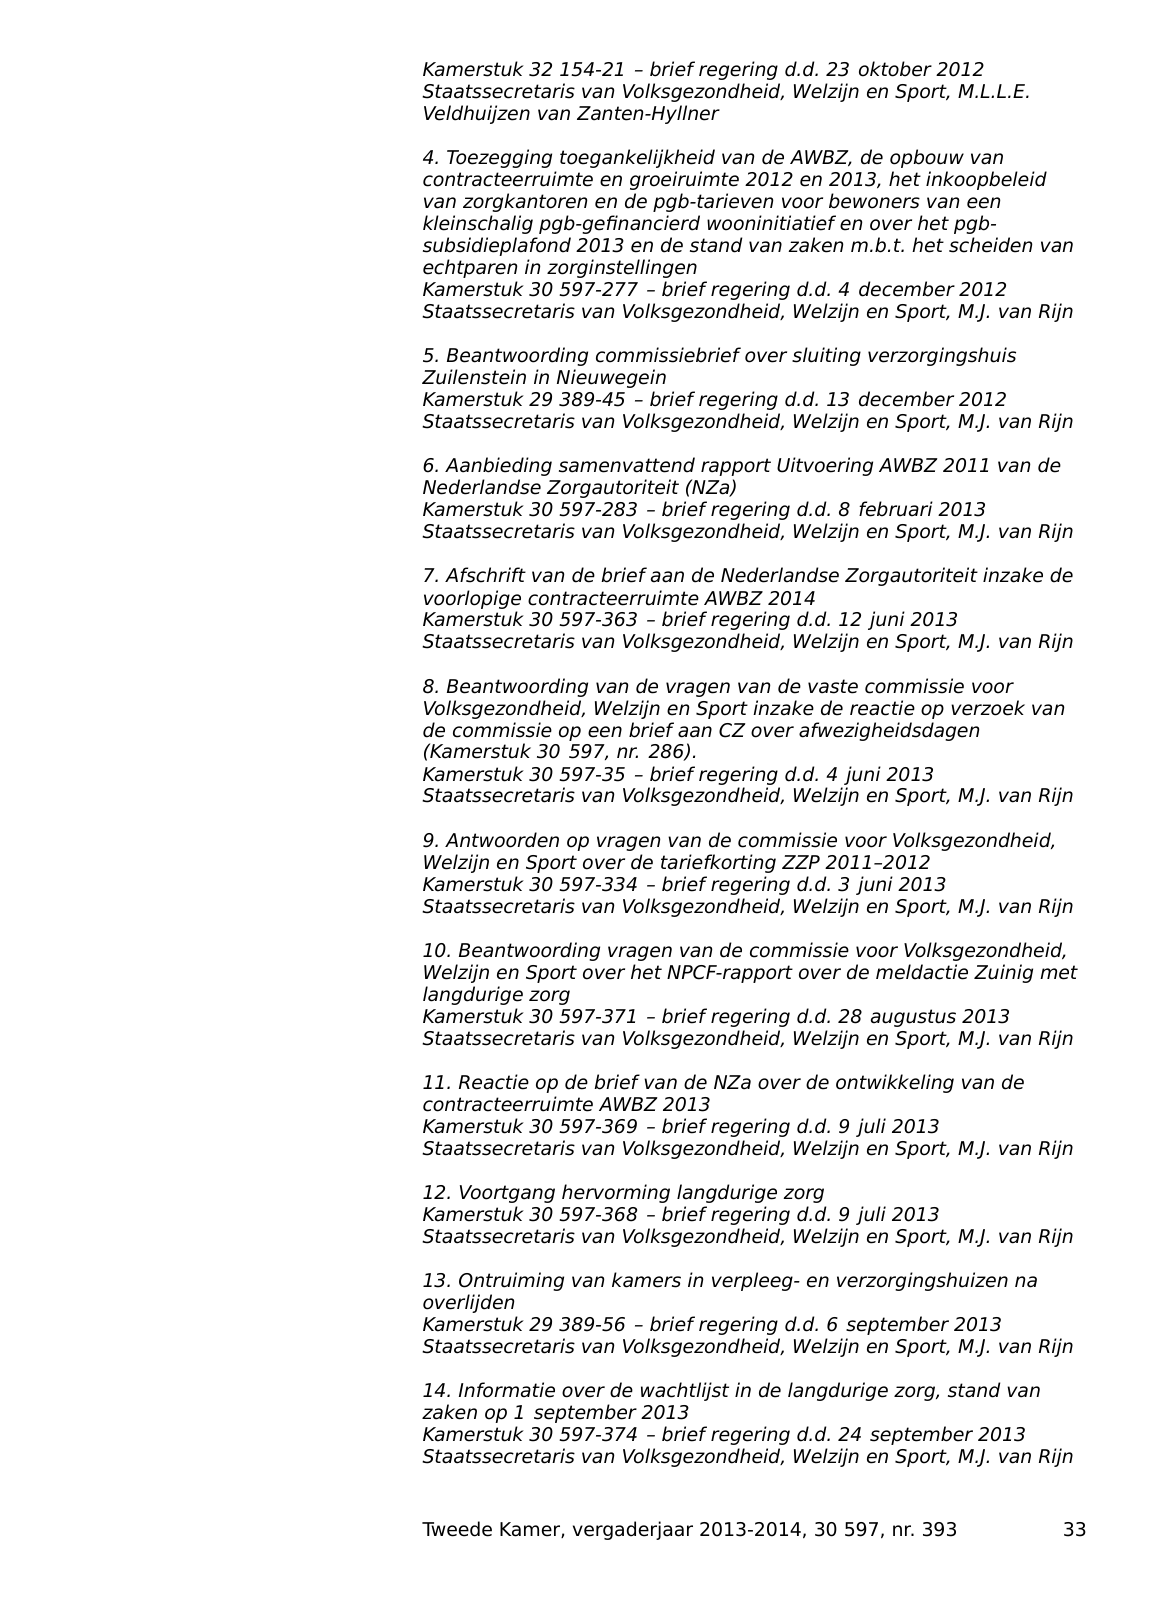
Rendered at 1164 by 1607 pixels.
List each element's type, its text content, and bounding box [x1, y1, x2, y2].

text 13. Ontruiming van kamers in verpleeg- en verzorgingshuizen na overlijden [422, 1270, 1087, 1314]
text Staatssecretaris van Volksgezondheid, Welzijn en Sport, M.J. van Rijn [422, 1336, 1087, 1358]
text Staatssecretaris van Volksgezondheid, Welzijn en Sport, M.J. van Rijn [422, 1446, 1087, 1468]
text 9. Antwoorden op vragen van de commissie voor Volksgezondheid, Welzijn en Sport over de tariefkorting ZZP 2011–2012 [422, 829, 1087, 873]
text 14. Informatie over de wachtlijst in de langdurige zorg, stand van zaken op 1 september 2013 [422, 1380, 1087, 1424]
text Kamerstuk 30 597-369 – brief regering d.d. 9 juli 2013 [422, 1116, 1087, 1138]
text Kamerstuk 30 597-371 – brief regering d.d. 28 augustus 2013 [422, 1006, 1087, 1028]
text 5. Beantwoording commissiebrief over sluiting verzorgingshuis Zuilenstein in Nieuwegein [422, 345, 1087, 389]
text Staatssecretaris van Volksgezondheid, Welzijn en Sport, M.L.L.E. Veldhuijzen van Zanten-Hyllner [422, 81, 1087, 125]
text Staatssecretaris van Volksgezondheid, Welzijn en Sport, M.J. van Rijn [422, 1028, 1087, 1049]
text Kamerstuk 32 154-21 – brief regering d.d. 23 oktober 2012 [422, 59, 1087, 81]
text 10. Beantwoording vragen van de commissie voor Volksgezondheid, Welzijn en Sport over het NPCF-rapport over de meldactie Zuinig met langdurige zorg [422, 940, 1087, 1006]
text Staatssecretaris van Volksgezondheid, Welzijn en Sport, M.J. van Rijn [422, 411, 1087, 433]
text Kamerstuk 30 597-334 – brief regering d.d. 3 juni 2013 [422, 873, 1087, 896]
text Staatssecretaris van Volksgezondheid, Welzijn en Sport, M.J. van Rijn [422, 301, 1087, 323]
text 7. Afschrift van de brief aan de Nederlandse Zorgautoriteit inzake de voorlopige contracteerruimte AWBZ 2014 [422, 565, 1087, 609]
text Kamerstuk 30 597-283 – brief regering d.d. 8 februari 2013 [422, 499, 1087, 521]
text 4. Toezegging toegankelijkheid van de AWBZ, de opbouw van contracteerruimte en groeiruimte 2012 en 2013, het inkoopbeleid van zorgkantoren en de pgb-tarieven voor bewoners van een kleinschalig pgb-gefinancierd wooninitiatief en over het pgb-subsidieplafond 2013 en de stand van zaken m.b.t. het scheiden van echtparen in zorginstellingen [422, 147, 1087, 279]
text Kamerstuk 29 389-56 – brief regering d.d. 6 september 2013 [422, 1314, 1087, 1336]
text Staatssecretaris van Volksgezondheid, Welzijn en Sport, M.J. van Rijn [422, 521, 1087, 543]
text Staatssecretaris van Volksgezondheid, Welzijn en Sport, M.J. van Rijn [422, 785, 1087, 807]
text 11. Reactie op de brief van de NZa over de ontwikkeling van de contracteerruimte AWBZ 2013 [422, 1072, 1087, 1116]
text Staatssecretaris van Volksgezondheid, Welzijn en Sport, M.J. van Rijn [422, 896, 1087, 917]
text Staatssecretaris van Volksgezondheid, Welzijn en Sport, M.J. van Rijn [422, 1138, 1087, 1160]
text Kamerstuk 30 597-277 – brief regering d.d. 4 december 2012 [422, 279, 1087, 301]
text Kamerstuk 30 597-35 – brief regering d.d. 4 juni 2013 [422, 763, 1087, 785]
text 8. Beantwoording van de vragen van de vaste commissie voor Volksgezondheid, Welzijn en Sport inzake de reactie op verzoek van de commissie op een brief aan CZ over afwezigheidsdagen (Kamerstuk 30 597, nr. 286). [422, 676, 1087, 763]
text Kamerstuk 30 597-368 – brief regering d.d. 9 juli 2013 [422, 1204, 1087, 1226]
text Staatssecretaris van Volksgezondheid, Welzijn en Sport, M.J. van Rijn [422, 631, 1087, 653]
text Kamerstuk 29 389-45 – brief regering d.d. 13 december 2012 [422, 389, 1087, 411]
text Kamerstuk 30 597-374 – brief regering d.d. 24 september 2013 [422, 1424, 1087, 1446]
text Kamerstuk 30 597-363 – brief regering d.d. 12 juni 2013 [422, 609, 1087, 631]
text 12. Voortgang hervorming langdurige zorg [422, 1182, 1087, 1204]
text Staatssecretaris van Volksgezondheid, Welzijn en Sport, M.J. van Rijn [422, 1226, 1087, 1248]
text 6. Aanbieding samenvattend rapport Uitvoering AWBZ 2011 van de Nederlandse Zorgautoriteit (NZa) [422, 455, 1087, 499]
